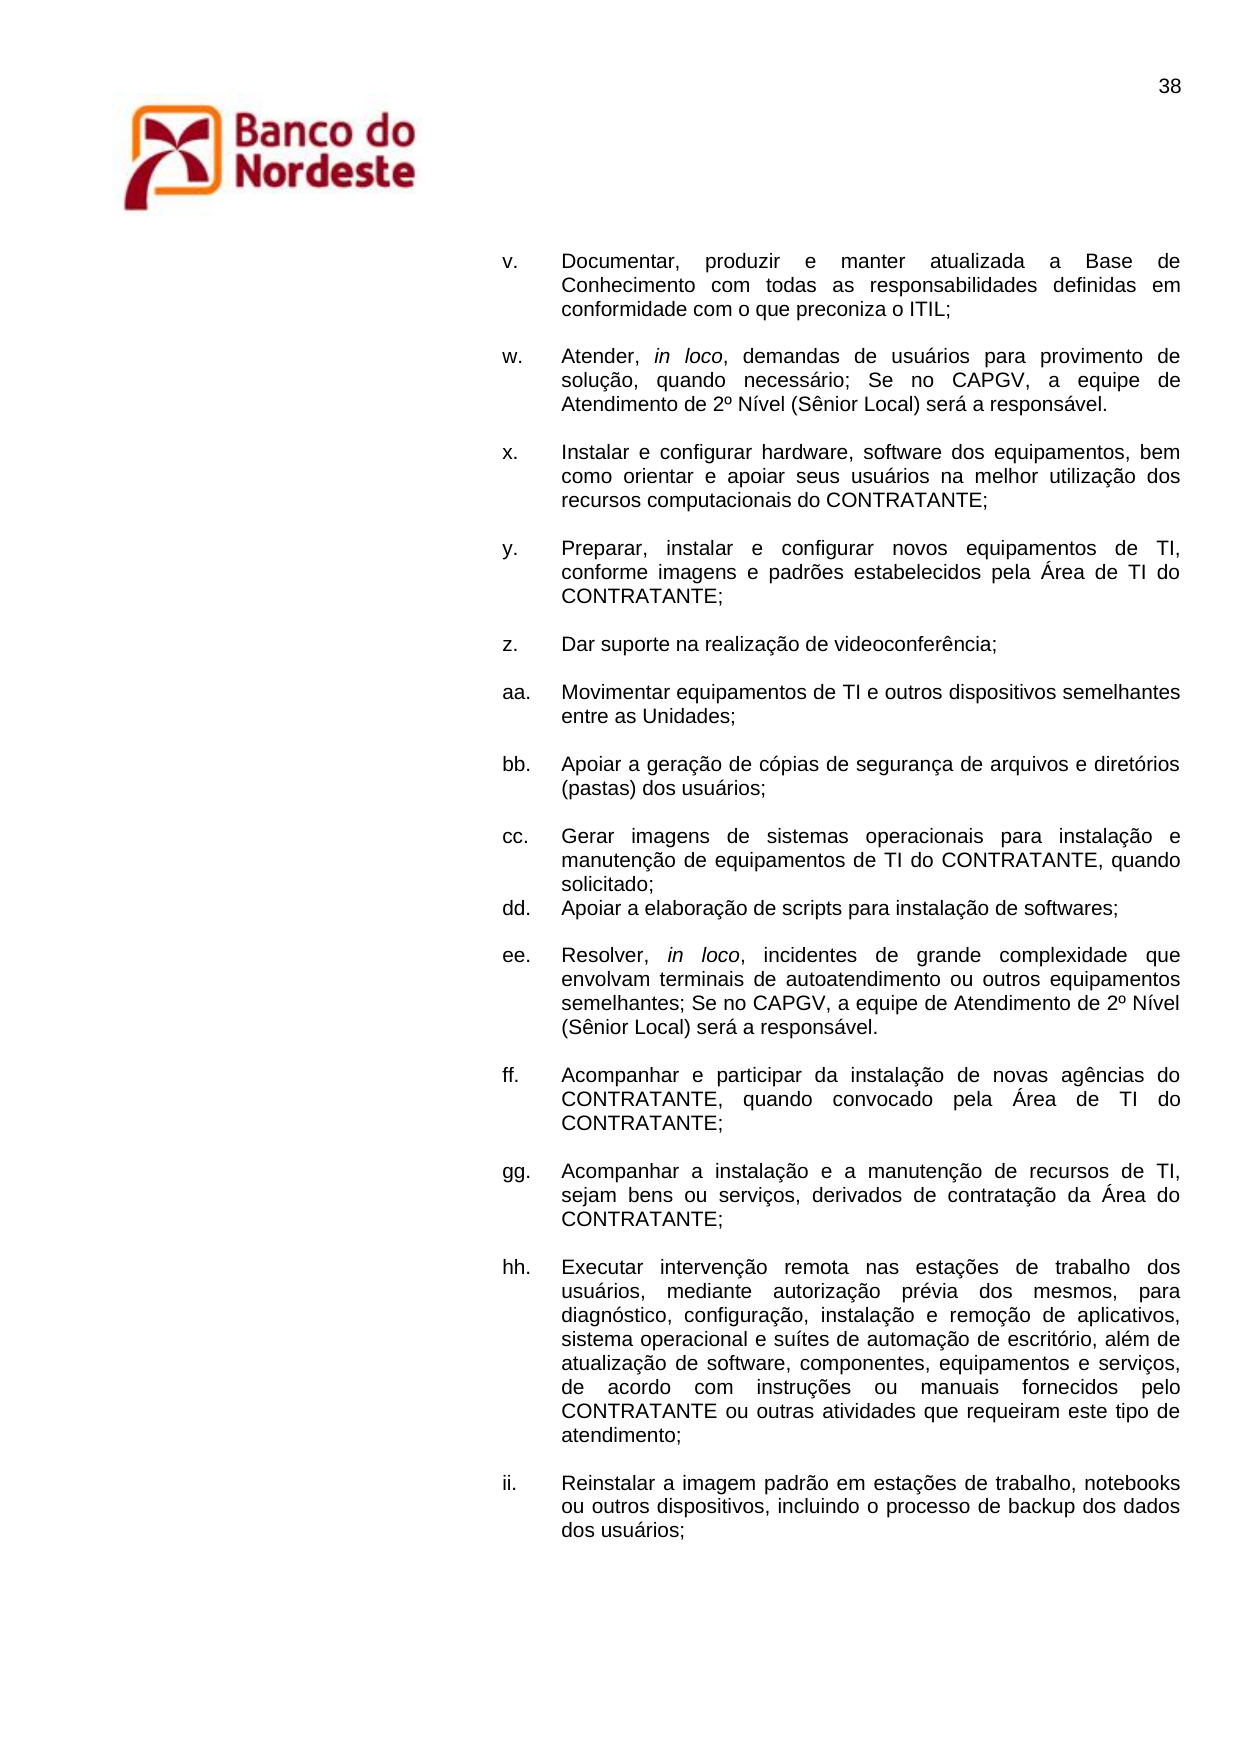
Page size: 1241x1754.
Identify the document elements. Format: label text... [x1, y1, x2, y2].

subtitle Acompanhar a instalação e a manutenção de recursos de TI, sejam bens ou serviços, derivados de contratação da Área do CONTRATANTE; [502, 1159, 1181, 1231]
subtitle Apoiar a geração de cópias de segurança de arquivos e diretórios (pastas) dos usuários; [502, 752, 1181, 799]
subtitle Documentar, produzir e manter atualizada a Base de Conhecimento com todas as responsabilidades definidas em conformidade com o que preconiza o ITIL; [502, 248, 1181, 320]
subtitle Dar suporte na realização de videoconferência; [502, 632, 1181, 656]
subtitle Preparar, instalar e configurar novos equipamentos de TI, conforme imagens e padrões estabelecidos pela Área de TI do CONTRATANTE; [502, 536, 1181, 608]
subtitle Acompanhar e participar da instalação de novas agências do CONTRATANTE, quando convocado pela Área de TI do CONTRATANTE; [502, 1063, 1181, 1135]
subtitle Instalar e configurar hardware, software dos equipamentos, bem como orientar e apoiar seus usuários na melhor utilização dos recursos computacionais do CONTRATANTE; [502, 440, 1181, 512]
subtitle Atender, in loco, demandas de usuários para provimento de solução, quando necessário; Se no CAPGV, a equipe de Atendimento de 2º Nível (Sênior Local) será a responsável. [502, 344, 1181, 416]
subtitle Reinstalar a imagem padrão em estações de trabalho, notebooks ou outros dispositivos, incluindo o processo de backup dos dados dos usuários; [502, 1470, 1181, 1542]
subtitle Apoiar a elaboração de scripts para instalação de softwares; [502, 895, 1181, 919]
picture [112, 93, 423, 220]
subtitle Gerar imagens de sistemas operacionais para instalação e manutenção de equipamentos de TI do CONTRATANTE, quando solicitado; [502, 823, 1181, 895]
subtitle Movimentar equipamentos de TI e outros dispositivos semelhantes entre as Unidades; [502, 680, 1181, 728]
subtitle Executar intervenção remota nas estações de trabalho dos usuários, mediante autorização prévia dos mesmos, para diagnóstico, configuração, instalação e remoção de aplicativos, sistema operacional e suítes de automação de escritório, além de atualização de software, componentes, equipamentos e serviços, de acordo com instruções ou manuais fornecidos pelo CONTRATANTE ou outras atividades que requeiram este tipo de atendimento; [502, 1255, 1181, 1446]
subtitle Resolver, in loco, incidentes de grande complexidade que envolvam terminais de autoatendimento ou outros equipamentos semelhantes; Se no CAPGV, a equipe de Atendimento de 2º Nível (Sênior Local) será a responsável. [502, 943, 1181, 1039]
